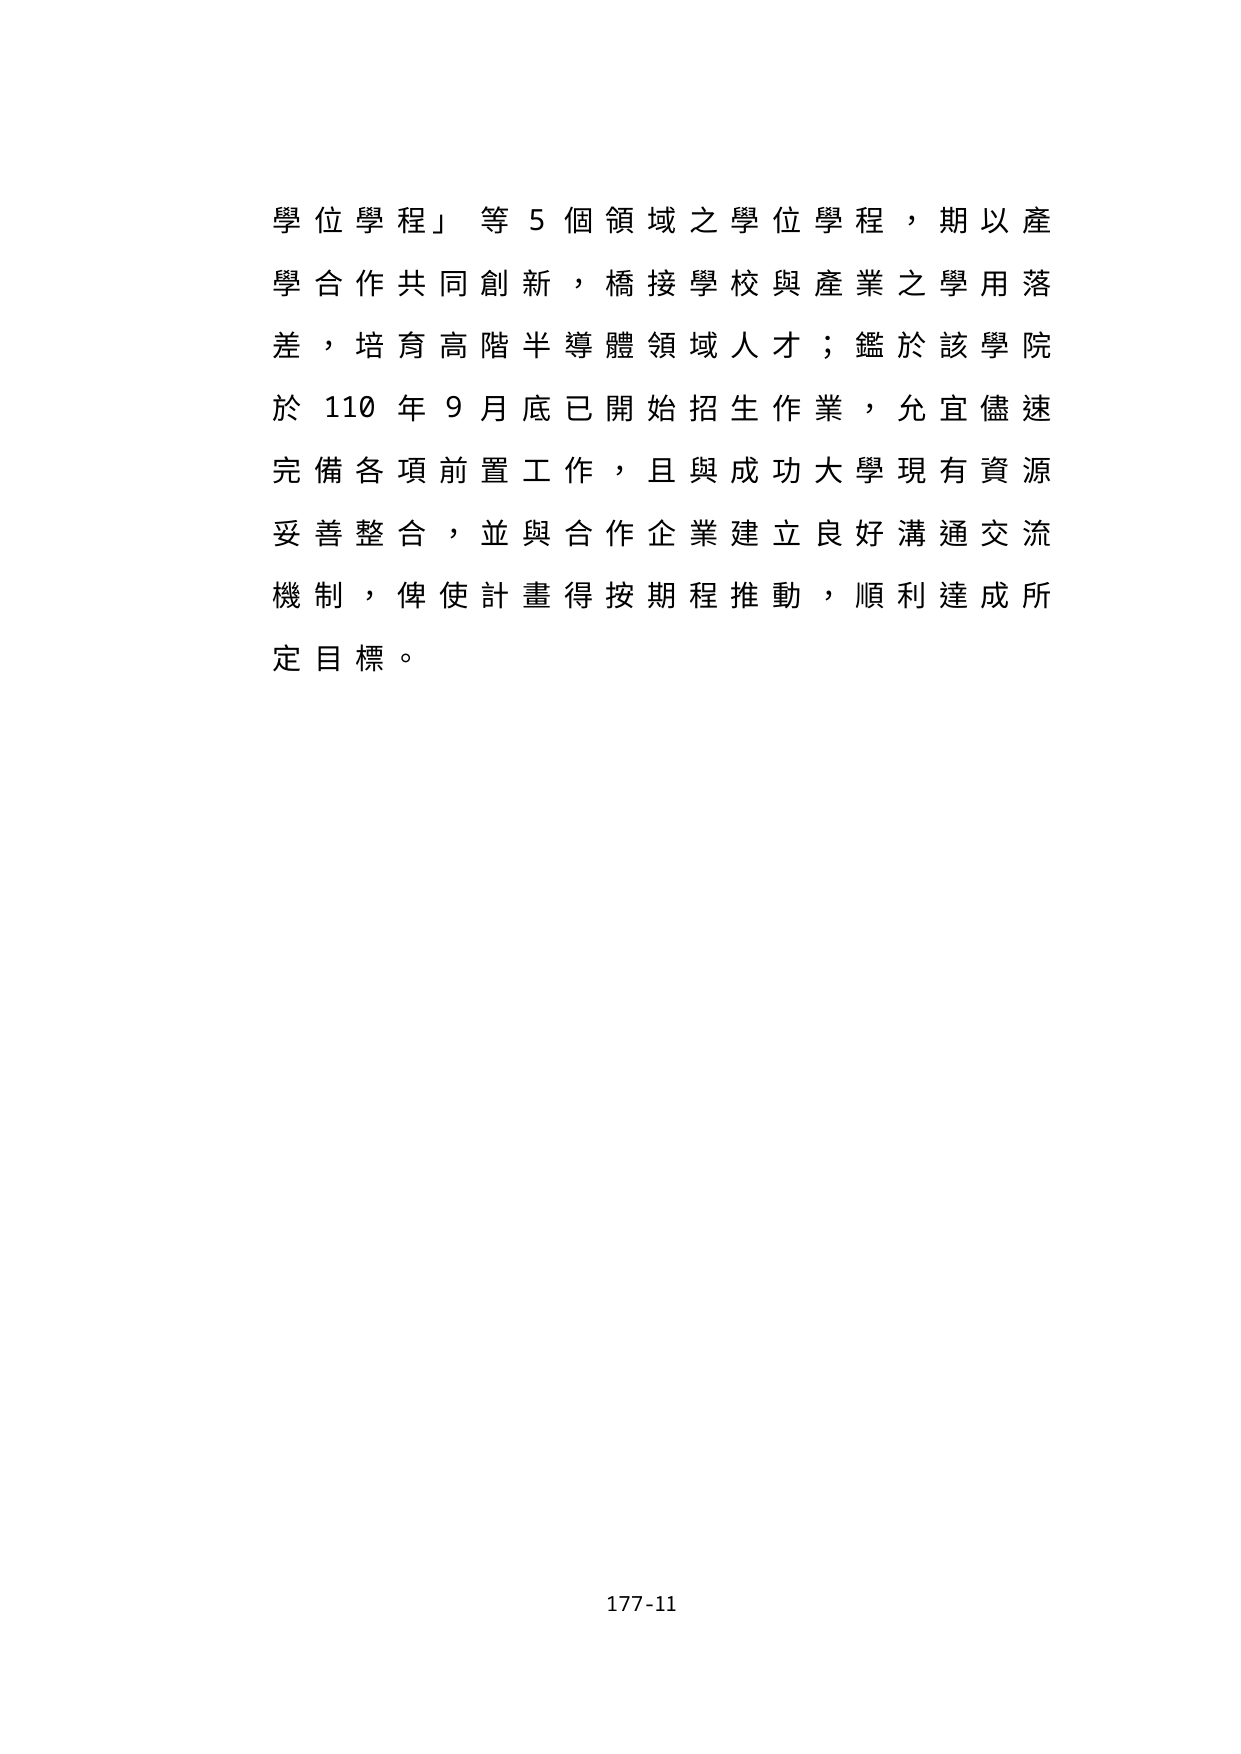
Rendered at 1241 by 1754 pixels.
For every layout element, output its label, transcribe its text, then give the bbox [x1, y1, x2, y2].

text 綜上，成功大學校務基金111年度預算案新增編列智慧半導體及永續製造學院分基金，預計以人工智慧與大數據運算為培育平台，整合半導體及永續製程產業供應體系之架構，開設「晶片設計學位學程」、「半導體製程學位學程」、「半導體封測學位學程」、「關鍵材料學位學程」、「智能與永續製造學位學程」等5個領域之學位學程，期以產學合作共同創新，橋接學校與產業之學用落差，培育高階半導體領域人才；鑑於該學院於110年9月底已開始招生作業，允宜儘速完備各項前置工作，且與成功大學現有資源妥善整合，並與合作企業建立良好溝通交流機制，俾使計畫得按期程推動，順利達成所定目標。 [242, 177, 1058, 677]
